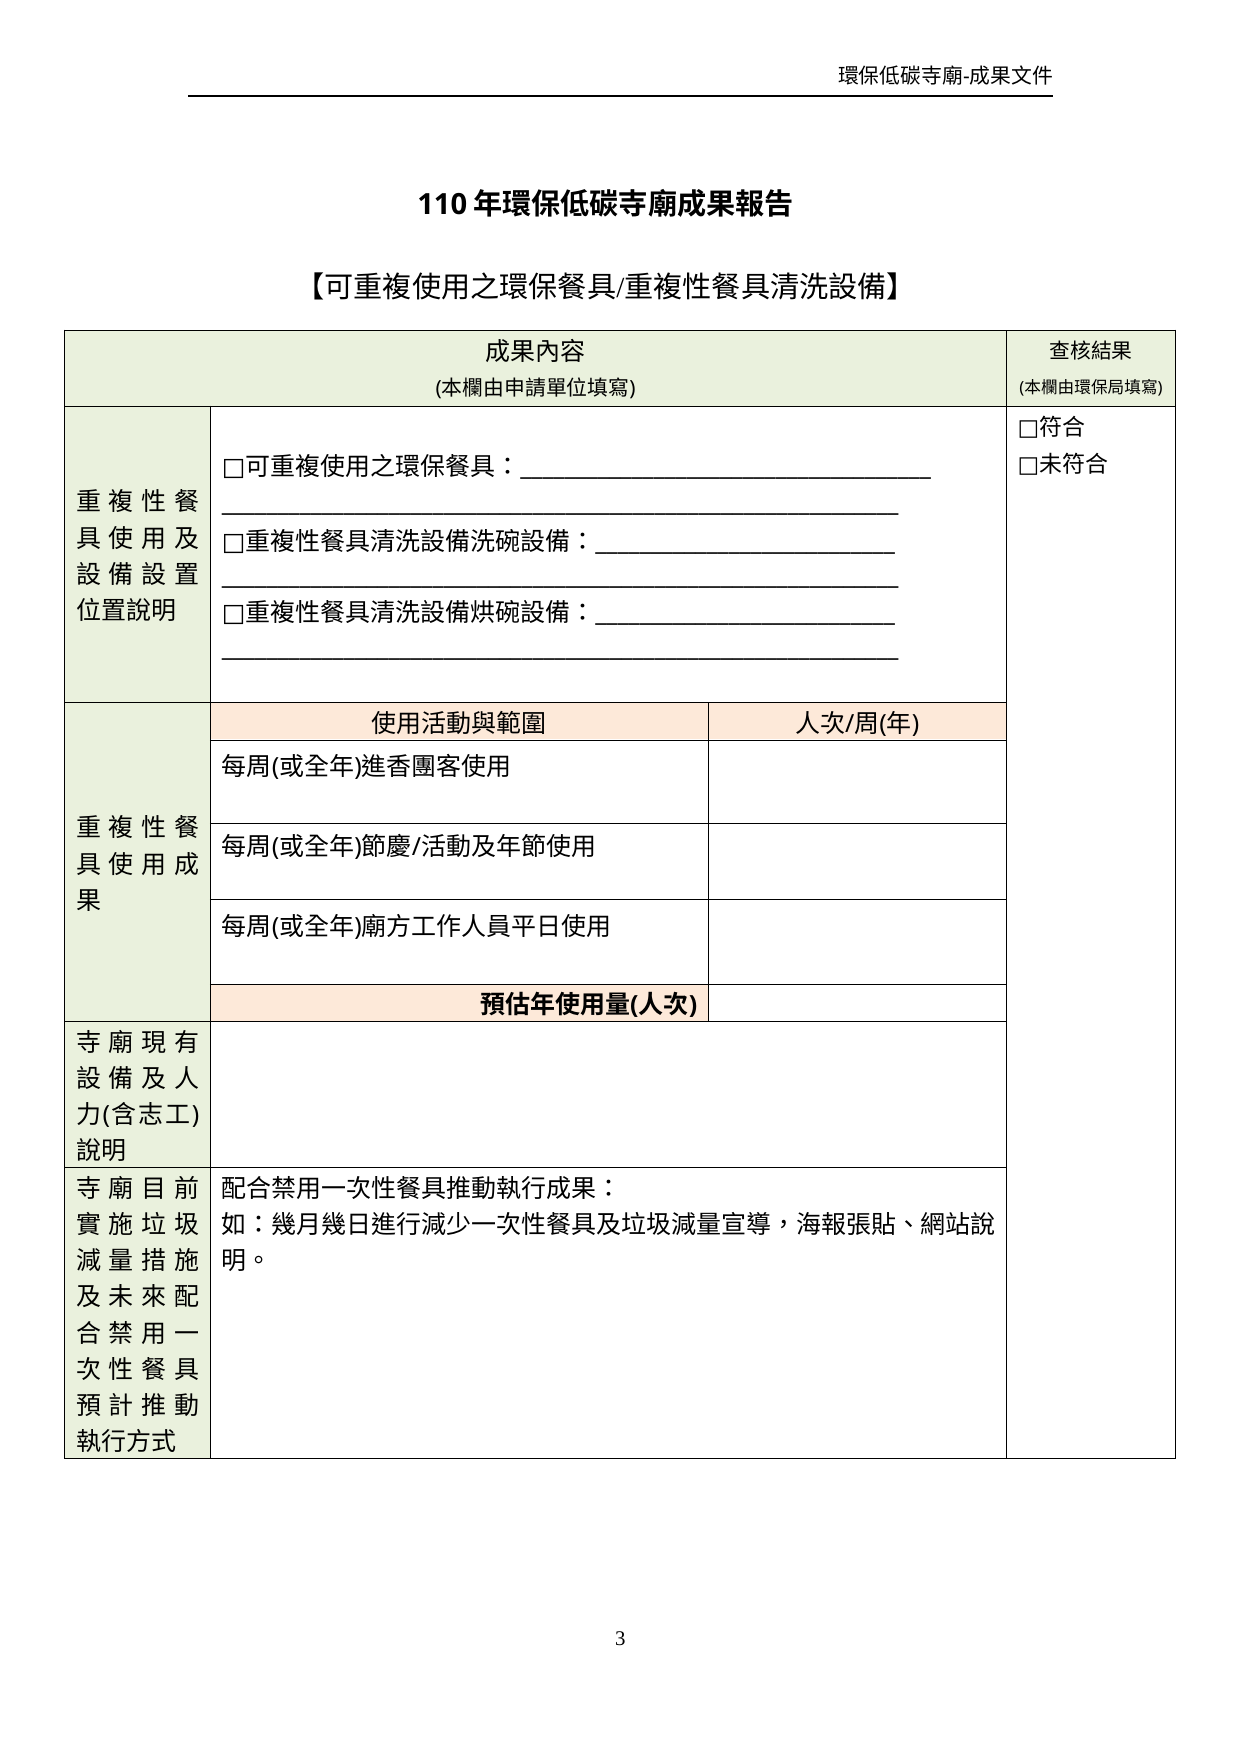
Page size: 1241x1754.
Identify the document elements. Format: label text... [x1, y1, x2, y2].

table_cell 每周(或全年)進香團客使用 [211, 741, 708, 822]
table_cell 寺廟現有設備及人力(含志工)說明 [65, 1022, 210, 1167]
table_cell [211, 1022, 1006, 1167]
table_cell [709, 900, 1006, 984]
table_cell 重複性餐具使用成果 [65, 703, 210, 1021]
table_cell 每周(或全年)節慶/活動及年節使用 [211, 824, 708, 899]
table_cell [709, 741, 1006, 822]
table_cell 預估年使用量(人次) [211, 985, 708, 1021]
table_cell [709, 824, 1006, 899]
table_cell 重複性餐具使用及設備設置位置說明 [65, 407, 210, 702]
table_cell 配合禁用一次性餐具推動執行成果： 如：幾月幾日進行減少一次性餐具及垃圾減量宣導，海報張貼、網站說明。 [211, 1168, 1006, 1458]
table_cell □可重複使用之環保餐具：_____________________________________ _____________________________________________________________ □重複性餐具清洗設備洗碗設備：___________________________ _____________________________________________________________ □重複性餐具清洗設備烘碗設備：___________________________ _____________________________________________________________ [211, 407, 1006, 702]
table_header 成果內容 (本欄由申請單位填寫) [65, 331, 1006, 406]
table_cell 使用活動與範圍 [211, 703, 708, 739]
text 110年環保低碳寺廟成果報告 [158, 164, 1053, 239]
table_cell □符合 □未符合 [1007, 407, 1175, 1458]
table_cell 人次/周(年) [709, 703, 1006, 739]
text 【可重複使用之環保餐具/重複性餐具清洗設備】 [158, 247, 1053, 322]
table_cell [709, 985, 1006, 1021]
table_cell 每周(或全年)廟方工作人員平日使用 [211, 900, 708, 984]
table_header 查核結果 (本欄由環保局填寫) [1007, 331, 1175, 406]
table_cell 寺廟目前實施垃圾減量措施及未來配合禁用一次性餐具預計推動執行方式 [65, 1168, 210, 1458]
